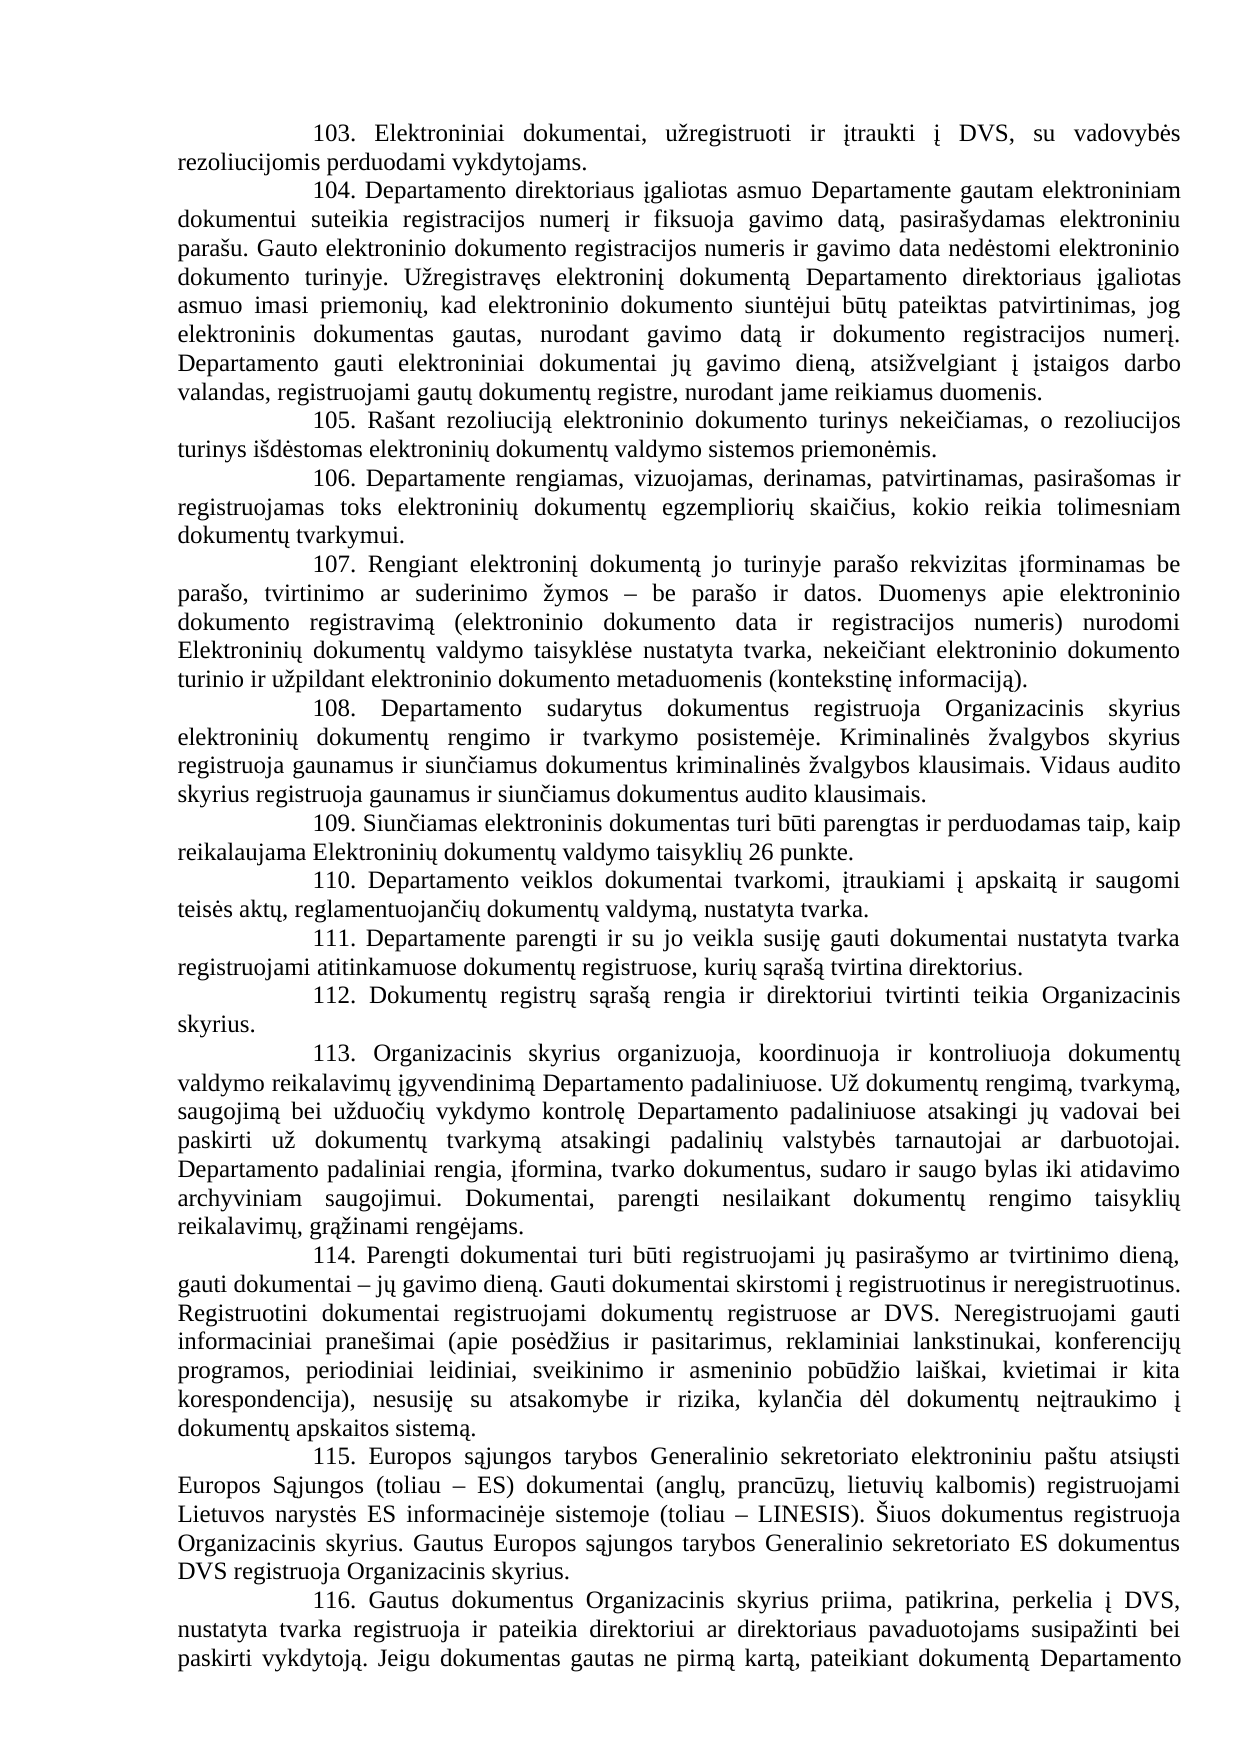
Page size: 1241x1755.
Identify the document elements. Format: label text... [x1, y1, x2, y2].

text 104. Departamento direktoriaus įgaliotas asmuo departamente gautam elektroniniam dokumentui suteikia registracijos numerį ir fiksuoja gavimo datą, pasirašydamas elektroniniu parašu. Gauto elektroninio dokumento registracijos numeris ir gavimo data nedėstomi elektroninio dokumento turinyje. Užregistravęs elektroninį dokumentą departamento direktoriaus įgaliotas asmuo imasi priemonių, kad elektroninio dokumento siuntėjui būtų pateiktas patvirtinimas, jog elektroninis dokumentas gautas, nurodant gavimo datą ir dokumento registracijos numerį. Departamento gauti elektroniniai dokumentai jų gavimo dieną, atsižvelgiant į įstaigos darbo valandas, registruojami gautų dokumentų registre, nurodant jame reikiamus duomenis. [177, 176, 1181, 406]
text 109. Siunčiamas elektroninis dokumentas turi būti parengtas ir perduodamas taip, kaip reikalaujama Elektroninių dokumentų valdymo taisyklių 26 punkte. [177, 808, 1181, 866]
text 114. Parengti dokumentai turi būti registruojami jų pasirašymo ar tvirtinimo dieną, gauti dokumentai – jų gavimo dieną. Gauti dokumentai skirstomi į registruotinus ir neregistruotinus. Registruotini dokumentai registruojami dokumentų registruose ar DVS. Neregistruojami gauti informaciniai pranešimai (apie posėdžius ir pasitarimus, reklaminiai lankstinukai, konferencijų programos, periodiniai leidiniai, sveikinimo ir asmeninio pobūdžio laiškai, kvietimai ir kita korespondencija), nesusiję su atsakomybe ir rizika, kylančia dėl dokumentų neįtraukimo į dokumentų apskaitos sistemą. [177, 1240, 1181, 1441]
text 112. Dokumentų registrų sąrašą rengia ir direktoriui tvirtinti teikia Organizacinis skyrius. [177, 981, 1181, 1038]
text 105. Rašant rezoliuciją elektroninio dokumento turinys nekeičiamas, o rezoliucijos turinys išdėstomas elektroninių dokumentų valdymo sistemos priemonėmis. [177, 406, 1181, 463]
text 115. Europos sąjungos tarybos Generalinio sekretoriato elektroniniu paštu atsiųsti Europos sąjungos (toliau – ES) dokumentai (anglų, prancūzų, lietuvių kalbomis) registruojami Lietuvos narystės ES informacinėje sistemoje (toliau – LINESIS). Šiuos dokumentus registruoja Organizacinis skyrius. Gautus Europos sąjungos tarybos Generalinio sekretoriato ES dokumentus DVS registruoja Organizacinis skyrius. [177, 1441, 1181, 1585]
text 111. Departamente parengti ir su jo veikla susiję gauti dokumentai nustatyta tvarka registruojami atitinkamuose dokumentų registruose, kurių sąrašą tvirtina direktorius. [177, 923, 1181, 981]
text 113. Organizacinis skyrius organizuoja, koordinuoja ir kontroliuoja dokumentų valdymo reikalavimų įgyvendinimą departamento padaliniuose. Už dokumentų rengimą, tvarkymą, saugojimą bei užduočių vykdymo kontrolę departamento padaliniuose atsakingi jų vadovai bei paskirti už dokumentų tvarkymą atsakingi padalinių valstybės tarnautojai ar darbuotojai. Departamento padaliniai rengia, įformina, tvarko dokumentus, sudaro ir saugo bylas iki atidavimo archyviniam saugojimui. Dokumentai, parengti nesilaikant dokumentų rengimo taisyklių reikalavimų, grąžinami rengėjams. [177, 1038, 1181, 1240]
text 106. Departamente rengiamas, vizuojamas, derinamas, patvirtinamas, pasirašomas ir registruojamas toks elektroninių dokumentų egzempliorių skaičius, kokio reikia tolimesniam dokumentų tvarkymui. [177, 463, 1181, 549]
text 103. Elektroniniai dokumentai, užregistruoti ir įtraukti į DVS, su vadovybės rezoliucijomis perduodami vykdytojams. [177, 118, 1181, 176]
text 110. Departamento veiklos dokumentai tvarkomi, įtraukiami į apskaitą ir saugomi teisės aktų, reglamentuojančių dokumentų valdymą, nustatyta tvarka. [177, 866, 1181, 923]
text 116. Gautus dokumentus Organizacinis skyrius priima, patikrina, perkelia į DVS, nustatyta tvarka registruoja ir pateikia direktoriui ar direktoriaus pavaduotojams susipažinti bei paskirti vykdytoją. Jeigu dokumentas gautas ne pirmą kartą, pateikiant dokumentą departamento [177, 1585, 1181, 1671]
text 107. Rengiant elektroninį dokumentą jo turinyje parašo rekvizitas įforminamas be parašo, tvirtinimo ar suderinimo žymos – be parašo ir datos. Duomenys apie elektroninio dokumento registravimą (elektroninio dokumento data ir registracijos numeris) nurodomi Elektroninių dokumentų valdymo taisyklėse nustatyta tvarka, nekeičiant elektroninio dokumento turinio ir užpildant elektroninio dokumento metaduomenis (kontekstinę informaciją). [177, 549, 1181, 693]
text 108. Departamento sudarytus dokumentus registruoja Organizacinis skyrius elektroninių dokumentų rengimo ir tvarkymo posistemėje. Kriminalinės žvalgybos skyrius registruoja gaunamus ir siunčiamus dokumentus kriminalinės žvalgybos klausimais. Vidaus audito skyrius registruoja gaunamus ir siunčiamus dokumentus audito klausimais. [177, 693, 1181, 808]
